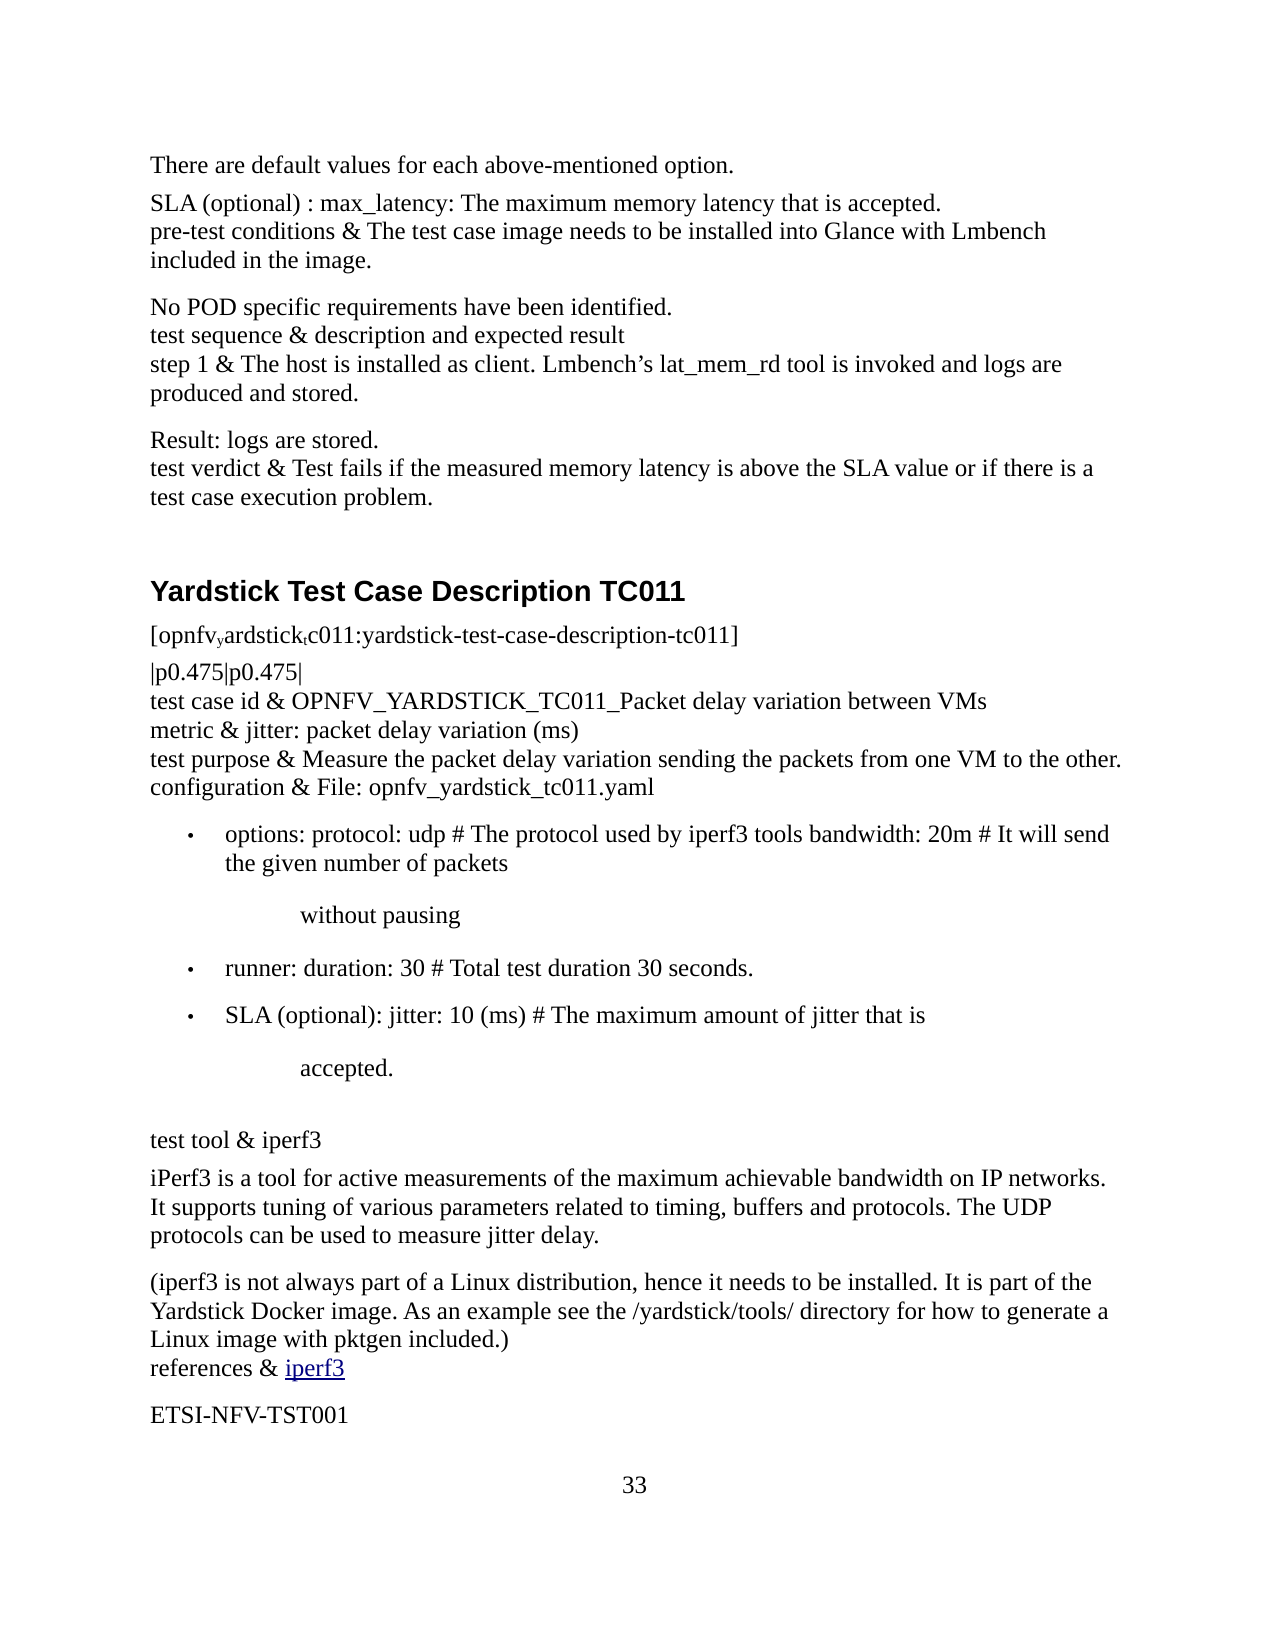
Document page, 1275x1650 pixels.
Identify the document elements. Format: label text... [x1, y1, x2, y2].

list accepted. [262, 1053, 1125, 1081]
text iPerf3 is a tool for active measurements of the maximum achievable bandwidth on IP networks. It supports tuning of various parameters related to timing, buffers and protocols. The UDP protocols can be used to measure jitter delay. [150, 1163, 1125, 1249]
subtitle Yardstick Test Case Description TC011 [150, 574, 1125, 607]
list runner: duration: 30 # Total test duration 30 seconds. [187, 953, 1125, 982]
text Result: logs are stored. test verdict & Test fails if the measured memory latency is above the SLA value or if there is a test case execution problem. [150, 425, 1125, 540]
text No POD specific requirements have been identified. test sequence & description and expected result step 1 & The host is installed as client. Lmbench’s lat_mem_rd tool is invoked and logs are produced and stored. [150, 292, 1125, 407]
list options: protocol: udp # The protocol used by iperf3 tools bandwidth: 20m # It will send the given number of packets [187, 819, 1125, 877]
text ETSI-NFV-TST001 [150, 1400, 1125, 1429]
text [opnfvyardsticktc011:yardstick-test-case-description-tc011] [150, 620, 1125, 648]
list without pausing [262, 901, 1125, 929]
text There are default values for each above-mentioned option. [150, 150, 1125, 179]
list SLA (optional): jitter: 10 (ms) # The maximum amount of jitter that is [187, 1000, 1125, 1029]
text (iperf3 is not always part of a Linux distribution, hence it needs to be installed. It is part of the Yardstick Docker image. As an example see the /yardstick/tools/ directory for how to generate a Linux image with pktgen included.) references & iperf3 [150, 1267, 1125, 1382]
text |p0.475|p0.475| test case id & OPNFV_YARDSTICK_TC011_Packet delay variation between VMs metric & jitter: packet delay variation (ms) test purpose & Measure the packet delay variation sending the packets from one VM to the other. configuration & File: opnfv_yardstick_tc011.yaml [150, 657, 1125, 801]
text test tool & iperf3 [150, 1096, 1125, 1154]
text SLA (optional) : max_latency: The maximum memory latency that is accepted. pre-test conditions & The test case image needs to be installed into Glance with Lmbench included in the image. [150, 188, 1125, 274]
